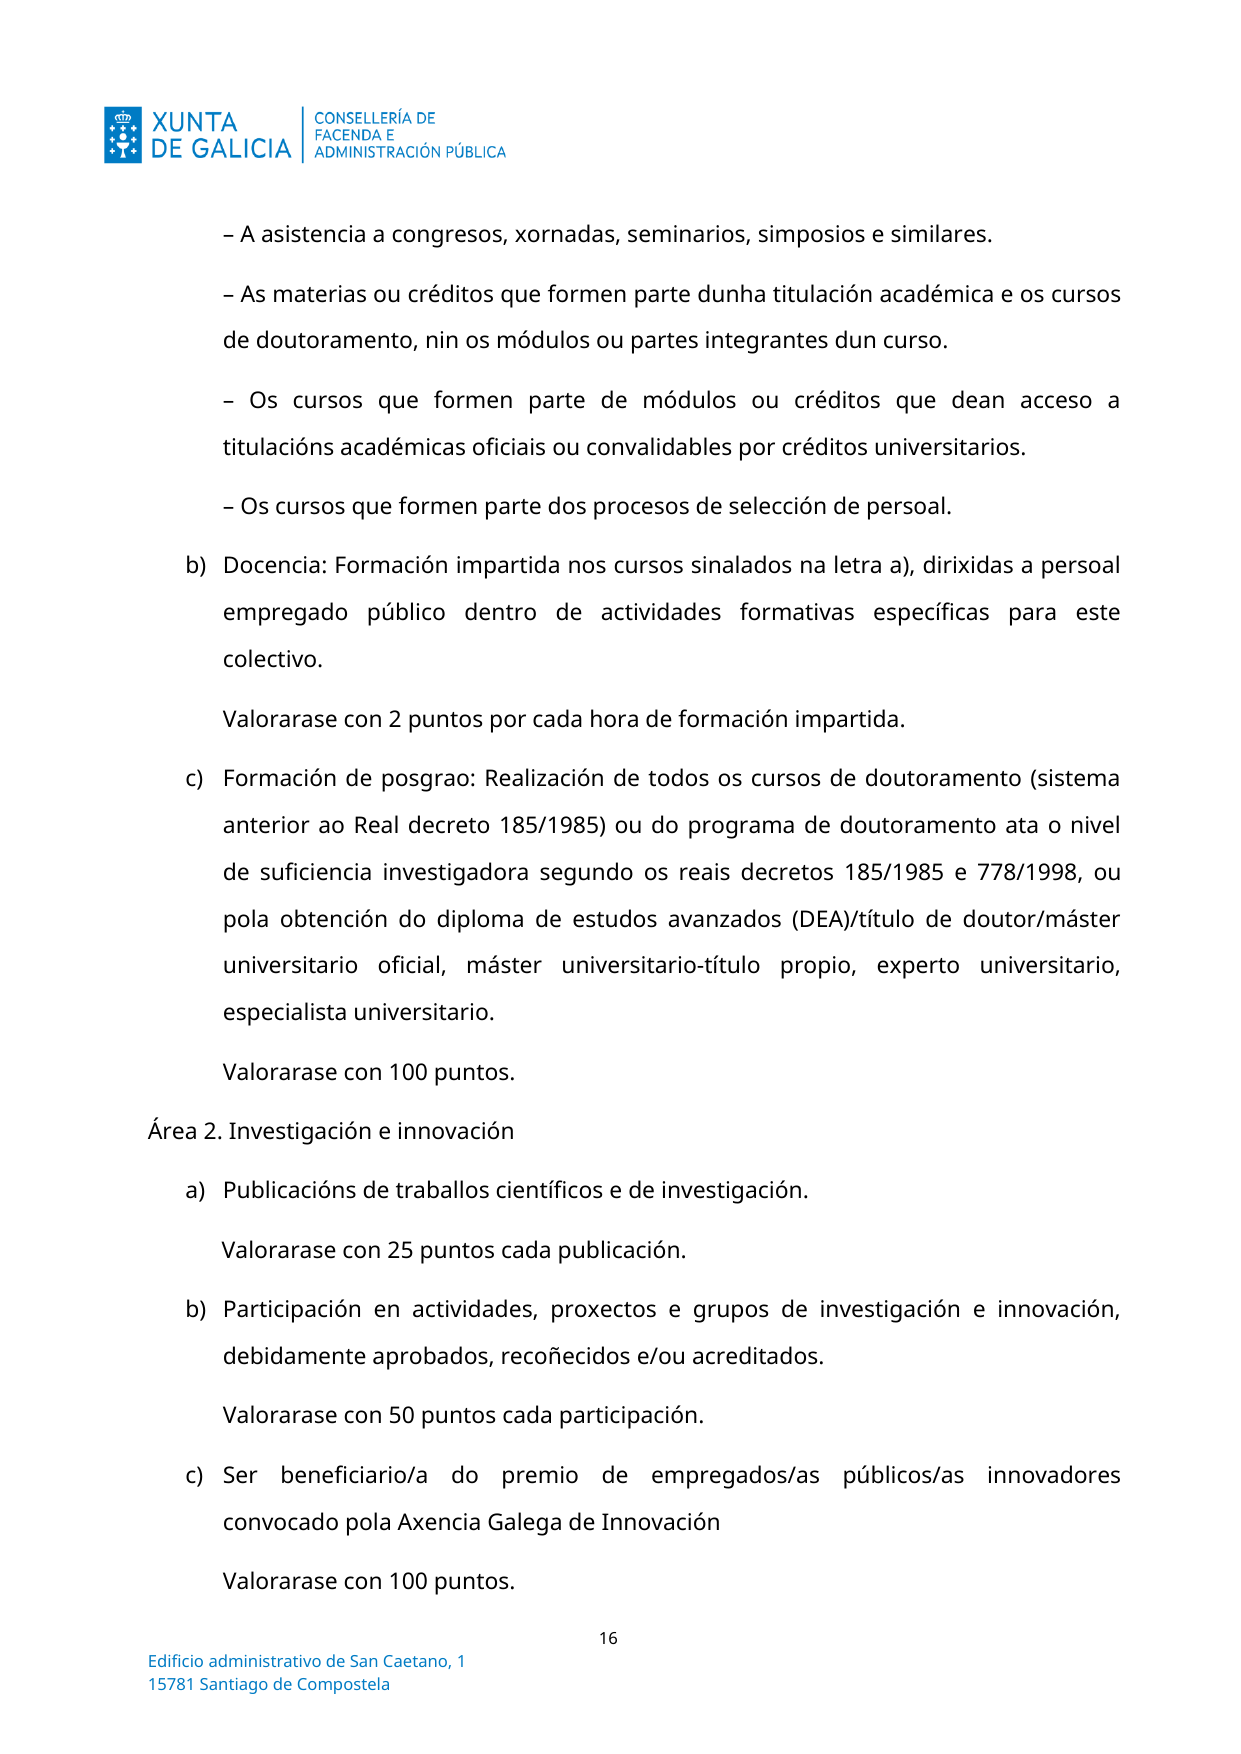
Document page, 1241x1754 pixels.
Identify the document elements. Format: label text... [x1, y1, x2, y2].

picture [104, 102, 506, 176]
text – Os cursos que formen parte dos procesos de selección de persoal. [223, 490, 1122, 521]
text Valorarase con 2 puntos por cada hora de formación impartida. [223, 702, 1122, 734]
text Valorarase con 50 puntos cada participación. [223, 1399, 1122, 1431]
list Docencia: Formación impartida nos cursos sinalados na letra a), dirixidas a persoal empregado público dentro de actividades formativas específicas para este colectivo. [185, 549, 1122, 674]
list Ser beneficiario/a do premio de empregados/as públicos/as innovadores convocado pola Axencia Galega de Innovación [185, 1459, 1122, 1537]
text Área 2. Investigación e innovación [148, 1115, 1122, 1146]
text – A asistencia a congresos, xornadas, seminarios, simposios e similares. [223, 218, 1122, 249]
list Participación en actividades, proxectos e grupos de investigación e innovación, debidamente aprobados, recoñecidos e/ou acreditados. [185, 1293, 1122, 1371]
list Publicacións de traballos científicos e de investigación. [185, 1174, 1122, 1206]
list Formación de posgrao: Realización de todos os cursos de doutoramento (sistema anterior ao Real decreto 185/1985) ou do programa de doutoramento ata o nivel de suficiencia investigadora segundo os reais decretos 185/1985 e 778/1998, ou pola obtención do diploma de estudos avanzados (DEA)/título de doutor/máster universitario oficial, máster universitario-título propio, experto universitario, especialista universitario. [185, 762, 1122, 1027]
text Valorarase con 25 puntos cada publicación. [221, 1234, 1122, 1265]
text – Os cursos que formen parte de módulos ou créditos que dean acceso a titulacións académicas oficiais ou convalidables por créditos universitarios. [223, 384, 1122, 462]
text – As materias ou créditos que formen parte dunha titulación académica e os cursos de doutoramento, nin os módulos ou partes integrantes dun curso. [223, 277, 1122, 356]
text Valorarase con 100 puntos. [223, 1056, 1122, 1087]
text Valorarase con 100 puntos. [223, 1565, 1122, 1596]
